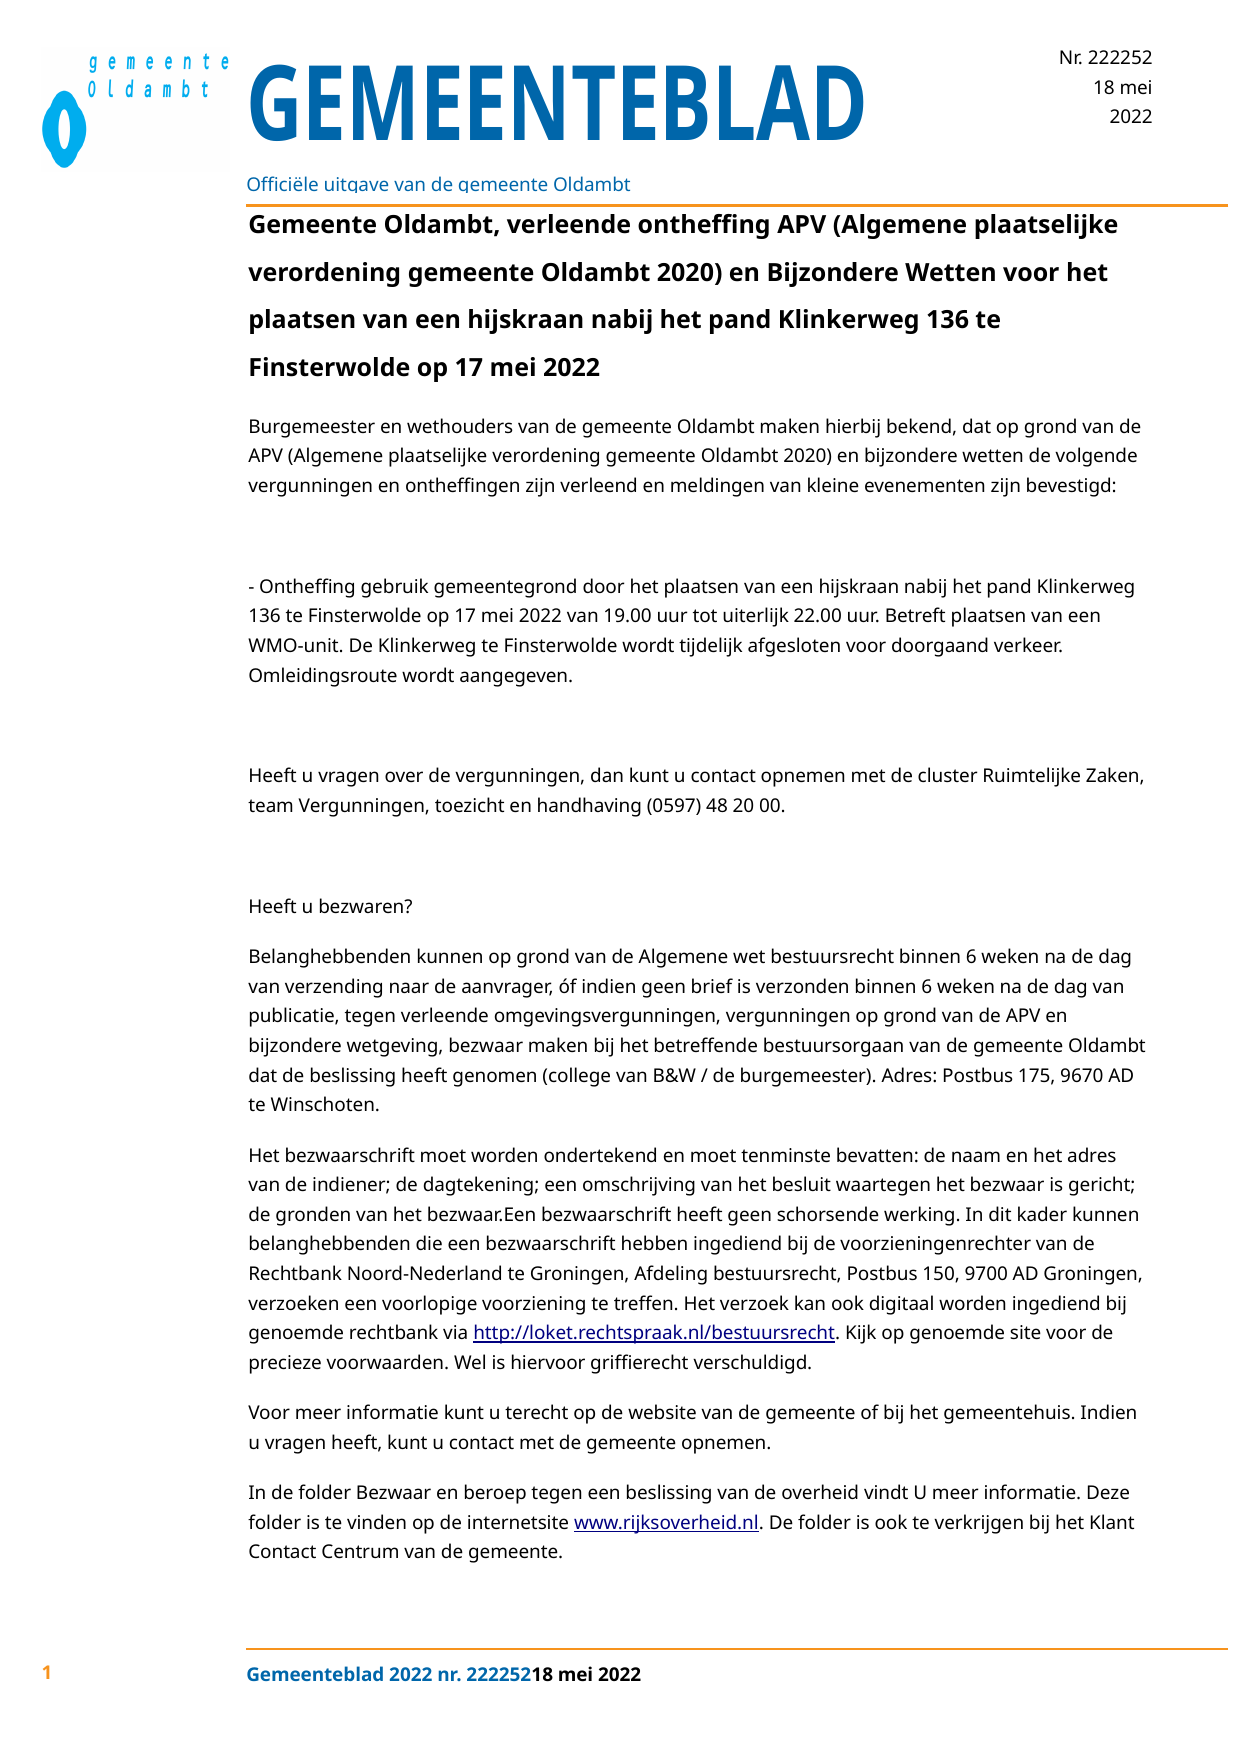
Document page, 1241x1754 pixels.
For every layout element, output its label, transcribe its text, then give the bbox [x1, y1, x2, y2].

picture [41, 47, 231, 172]
text Voor meer informatie kunt u terecht op de website van de gemeente of bij het gemeentehuis. Indien u vragen heeft, kunt u contact met de gemeente opnemen. [248, 1399, 1152, 1455]
text Burgemeester en wethouders van de gemeente Oldambt maken hierbij bekend, dat op grond van de APV (Algemene plaatselijke verordening gemeente Oldambt 2020) en bijzondere wetten de volgende vergunningen en ontheffingen zijn verleend en meldingen van kleine evenementen zijn bevestigd: [248, 413, 1152, 498]
text In de folder Bezwaar en beroep tegen een beslissing van de overheid vindt U meer informatie. Deze folder is te vinden op de internetsite www.rijksoverheid.nl. De folder is ook te verkrijgen bij het Klant Contact Centrum van de gemeente. [248, 1479, 1152, 1564]
text Heeft u bezwaren? [248, 893, 1152, 919]
text - Ontheffing gebruik gemeentegrond door het plaatsen van een hijskraan nabij het pand Klinkerweg 136 te Finsterwolde op 17 mei 2022 van 19.00 uur tot uiterlijk 22.00 uur. Betreft plaatsen van een WMO-unit. De Klinkerweg te Finsterwolde wordt tijdelijk afgesloten voor doorgaand verkeer. Omleidingsroute wordt aangegeven. [248, 573, 1152, 688]
text Heeft u vragen over de vergunningen, dan kunt u contact opnemen met de cluster Ruimtelijke Zaken, team Vergunningen, toezicht en handhaving (0597) 48 20 00. [248, 763, 1152, 818]
text Gemeente Oldambt, verleende ontheffing APV (Algemene plaatselijke verordening gemeente Oldambt 2020) en Bijzondere Wetten voor het plaatsen van een hijskraan nabij het pand Klinkerweg 136 te Finsterwolde op 17 mei 2022 [248, 207, 1152, 384]
text Het bezwaarschrift moet worden ondertekend en moet tenminste bevatten: de naam en het adres van de indiener; de dagtekening; een omschrijving van het besluit waartegen het bezwaar is gericht; de gronden van het bezwaar.Een bezwaarschrift heeft geen schorsende werking. In dit kader kunnen belanghebbenden die een bezwaarschrift hebben ingediend bij de voorzieningenrechter van de Rechtbank Noord-Nederland te Groningen, Afdeling bestuursrecht, Postbus 150, 9700 AD Groningen, verzoeken een voorlopige voorziening te treffen. Het verzoek kan ook digitaal worden ingediend bij genoemde rechtbank via http://loket.rechtspraak.nl/bestuursrecht. Kijk op genoemde site voor de precieze voorwaarden. Wel is hiervoor griffierecht verschuldigd. [248, 1142, 1152, 1375]
text Belanghebbenden kunnen op grond van de Algemene wet bestuursrecht binnen 6 weken na de dag van verzending naar de aanvrager, óf indien geen brief is verzonden binnen 6 weken na de dag van publicatie, tegen verleende omgevingsvergunningen, vergunningen op grond van de APV en bijzondere wetgeving, bezwaar maken bij het betreffende bestuursorgaan van de gemeente Oldambt dat de beslissing heeft genomen (college van B&W / de burgemeester). Adres: Postbus 175, 9670 AD te Winschoten. [248, 943, 1152, 1117]
